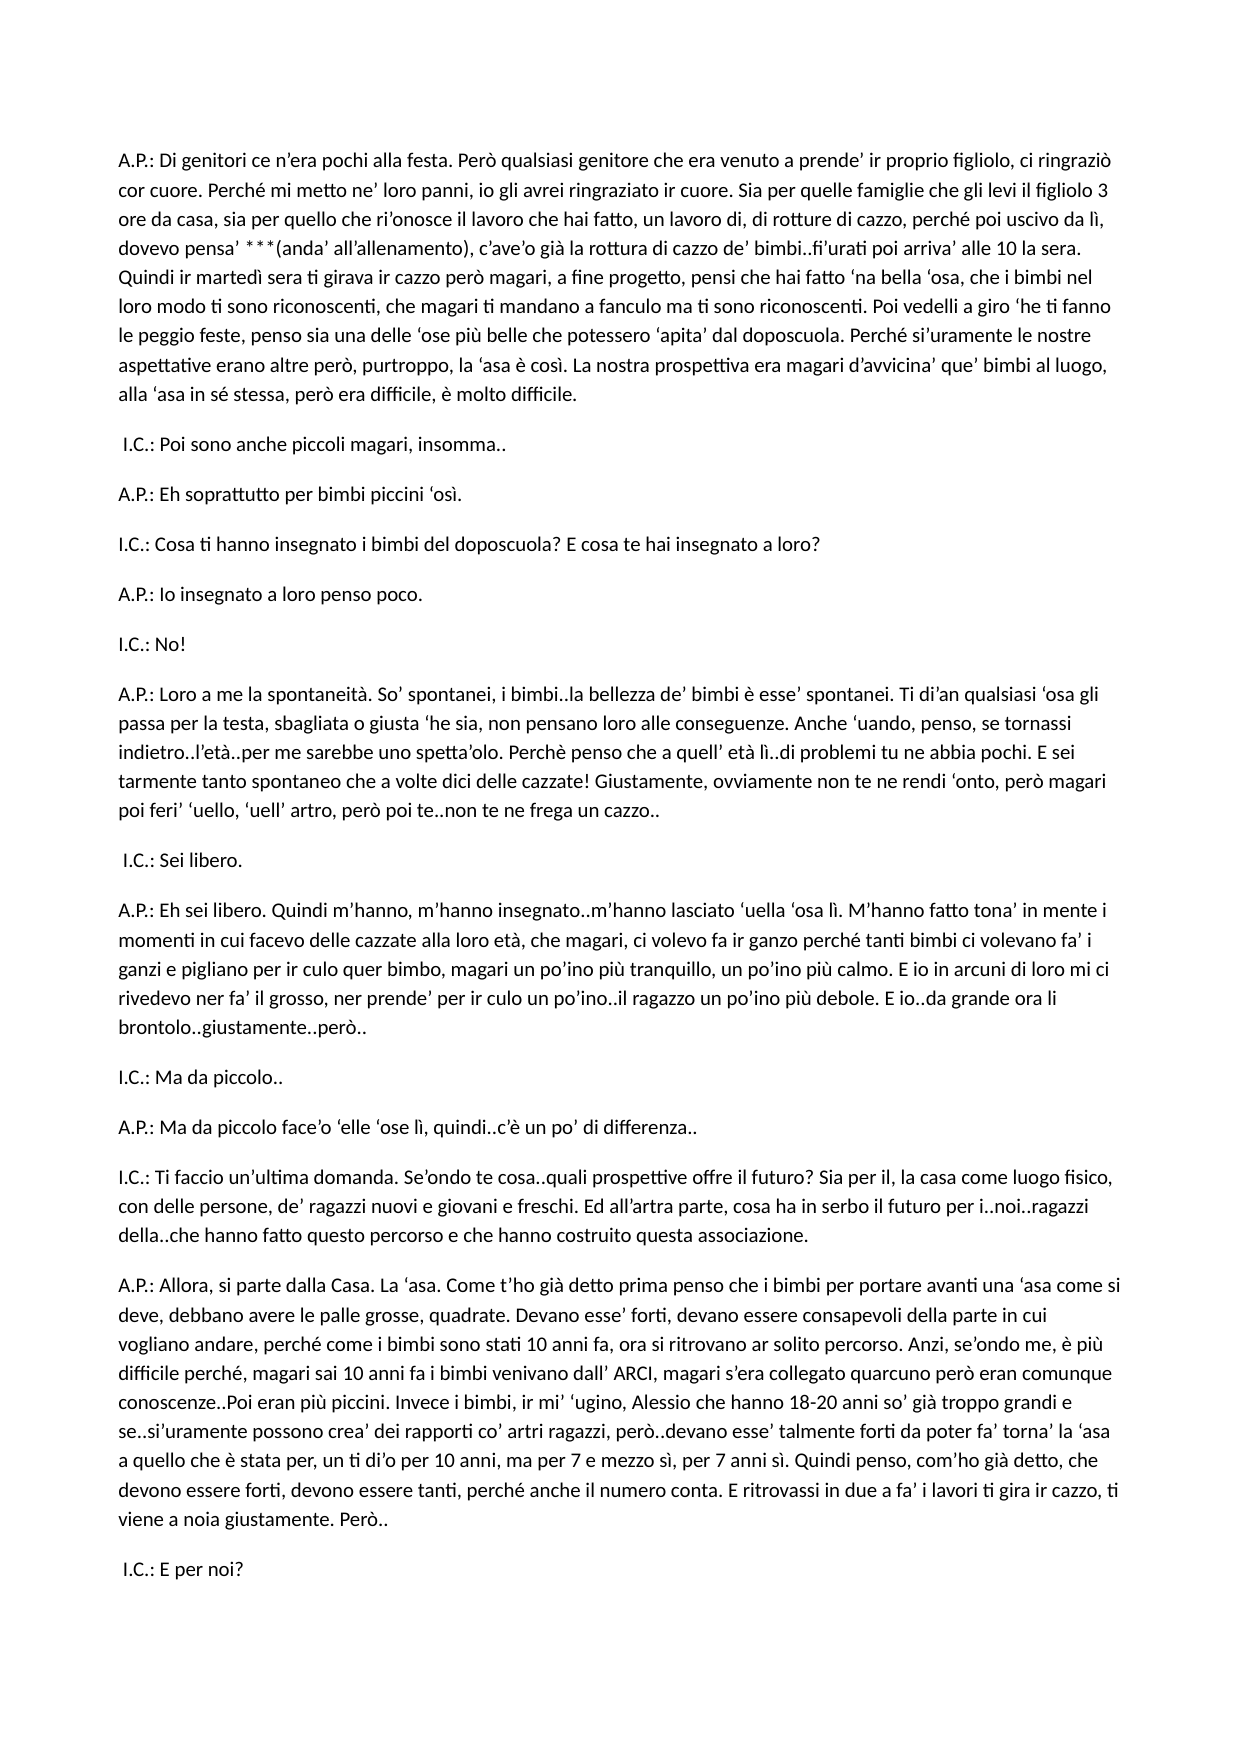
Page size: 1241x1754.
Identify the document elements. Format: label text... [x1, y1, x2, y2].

text A.P.: Eh soprattutto per bimbi piccini ‘osì. [118, 481, 1122, 506]
text I.C.: E per noi? [118, 1556, 1122, 1581]
text I.C.: Poi sono anche piccoli magari, insomma.. [118, 431, 1122, 456]
text A.P.: Io insegnato a loro penso poco. [118, 581, 1122, 606]
text I.C.: Cosa ti hanno insegnato i bimbi del doposcuola? E cosa te hai insegnato a loro? [118, 531, 1122, 556]
text A.P.: Eh sei libero. Quindi m’hanno, m’hanno insegnato..m’hanno lasciato ‘uella ‘osa lì. M’hanno fatto tona’ in mente i momenti in cui facevo delle cazzate alla loro età, che magari, ci volevo fa ir ganzo perché tanti bimbi ci volevano fa’ i ganzi e pigliano per ir culo quer bimbo, magari un po’ino più tranquillo, un po’ino più calmo. E io in arcuni di loro mi ci rivedevo ner fa’ il grosso, ner prende’ per ir culo un po’ino..il ragazzo un po’ino più debole. E io..da grande ora li brontolo..giustamente..però.. [118, 898, 1122, 1040]
text A.P.: Loro a me la spontaneità. So’ spontanei, i bimbi..la bellezza de’ bimbi è esse’ spontanei. Ti di’an qualsiasi ‘osa gli passa per la testa, sbagliata o giusta ‘he sia, non pensano loro alle conseguenze. Anche ‘uando, penso, se tornassi indietro..l’età..per me sarebbe uno spetta’olo. Perchè penso che a quell’ età lì..di problemi tu ne abbia pochi. E sei tarmente tanto spontaneo che a volte dici delle cazzate! Giustamente, ovviamente non te ne rendi ‘onto, però magari poi feri’ ‘uello, ‘uell’ artro, però poi te..non te ne frega un cazzo.. [118, 681, 1122, 823]
text I.C.: Ti faccio un’ultima domanda. Se’ondo te cosa..quali prospettive offre il futuro? Sia per il, la casa come luogo fisico, con delle persone, de’ ragazzi nuovi e giovani e freschi. Ed all’artra parte, cosa ha in serbo il futuro per i..noi..ragazzi della..che hanno fatto questo percorso e che hanno costruito questa associazione. [118, 1164, 1122, 1248]
text I.C.: Sei libero. [118, 848, 1122, 873]
text I.C.: Ma da piccolo.. [118, 1064, 1122, 1090]
text A.P.: Di genitori ce n’era pochi alla festa. Però qualsiasi genitore che era venuto a prende’ ir proprio figliolo, ci ringraziò cor cuore. Perché mi metto ne’ loro panni, io gli avrei ringraziato ir cuore. Sia per quelle famiglie che gli levi il figliolo 3 ore da casa, sia per quello che ri’onosce il lavoro che hai fatto, un lavoro di, di rotture di cazzo, perché poi uscivo da lì, dovevo pensa’ ***(anda’ all’allenamento), c’ave’o già la rottura di cazzo de’ bimbi..fi’urati poi arriva’ alle 10 la sera. Quindi ir martedì sera ti girava ir cazzo però magari, a fine progetto, pensi che hai fatto ‘na bella ‘osa, che i bimbi nel loro modo ti sono riconoscenti, che magari ti mandano a fanculo ma ti sono riconoscenti. Poi vedelli a giro ‘he ti fanno le peggio feste, penso sia una delle ‘ose più belle che potessero ‘apita’ dal doposcuola. Perché si’uramente le nostre aspettative erano altre però, purtroppo, la ‘asa è così. La nostra prospettiva era magari d’avvicina’ que’ bimbi al luogo, alla ‘asa in sé stessa, però era difficile, è molto difficile. [118, 148, 1122, 406]
text I.C.: No! [118, 631, 1122, 656]
text A.P.: Ma da piccolo face’o ‘elle ‘ose lì, quindi..c’è un po’ di differenza.. [118, 1114, 1122, 1140]
text A.P.: Allora, si parte dalla Casa. La ‘asa. Come t’ho già detto prima penso che i bimbi per portare avanti una ‘asa come si deve, debbano avere le palle grosse, quadrate. Devano esse’ forti, devano essere consapevoli della parte in cui vogliano andare, perché come i bimbi sono stati 10 anni fa, ora si ritrovano ar solito percorso. Anzi, se’ondo me, è più difficile perché, magari sai 10 anni fa i bimbi venivano dall’ ARCI, magari s’era collegato quarcuno però eran comunque conoscenze..Poi eran più piccini. Invece i bimbi, ir mi’ ‘ugino, Alessio che hanno 18-20 anni so’ già troppo grandi e se..si’uramente possono crea’ dei rapporti co’ artri ragazzi, però..devano esse’ talmente forti da poter fa’ torna’ la ‘asa a quello che è stata per, un ti di’o per 10 anni, ma per 7 e mezzo sì, per 7 anni sì. Quindi penso, com’ho già detto, che devono essere forti, devono essere tanti, perché anche il numero conta. E ritrovassi in due a fa’ i lavori ti gira ir cazzo, ti viene a noia giustamente. Però.. [118, 1273, 1122, 1531]
